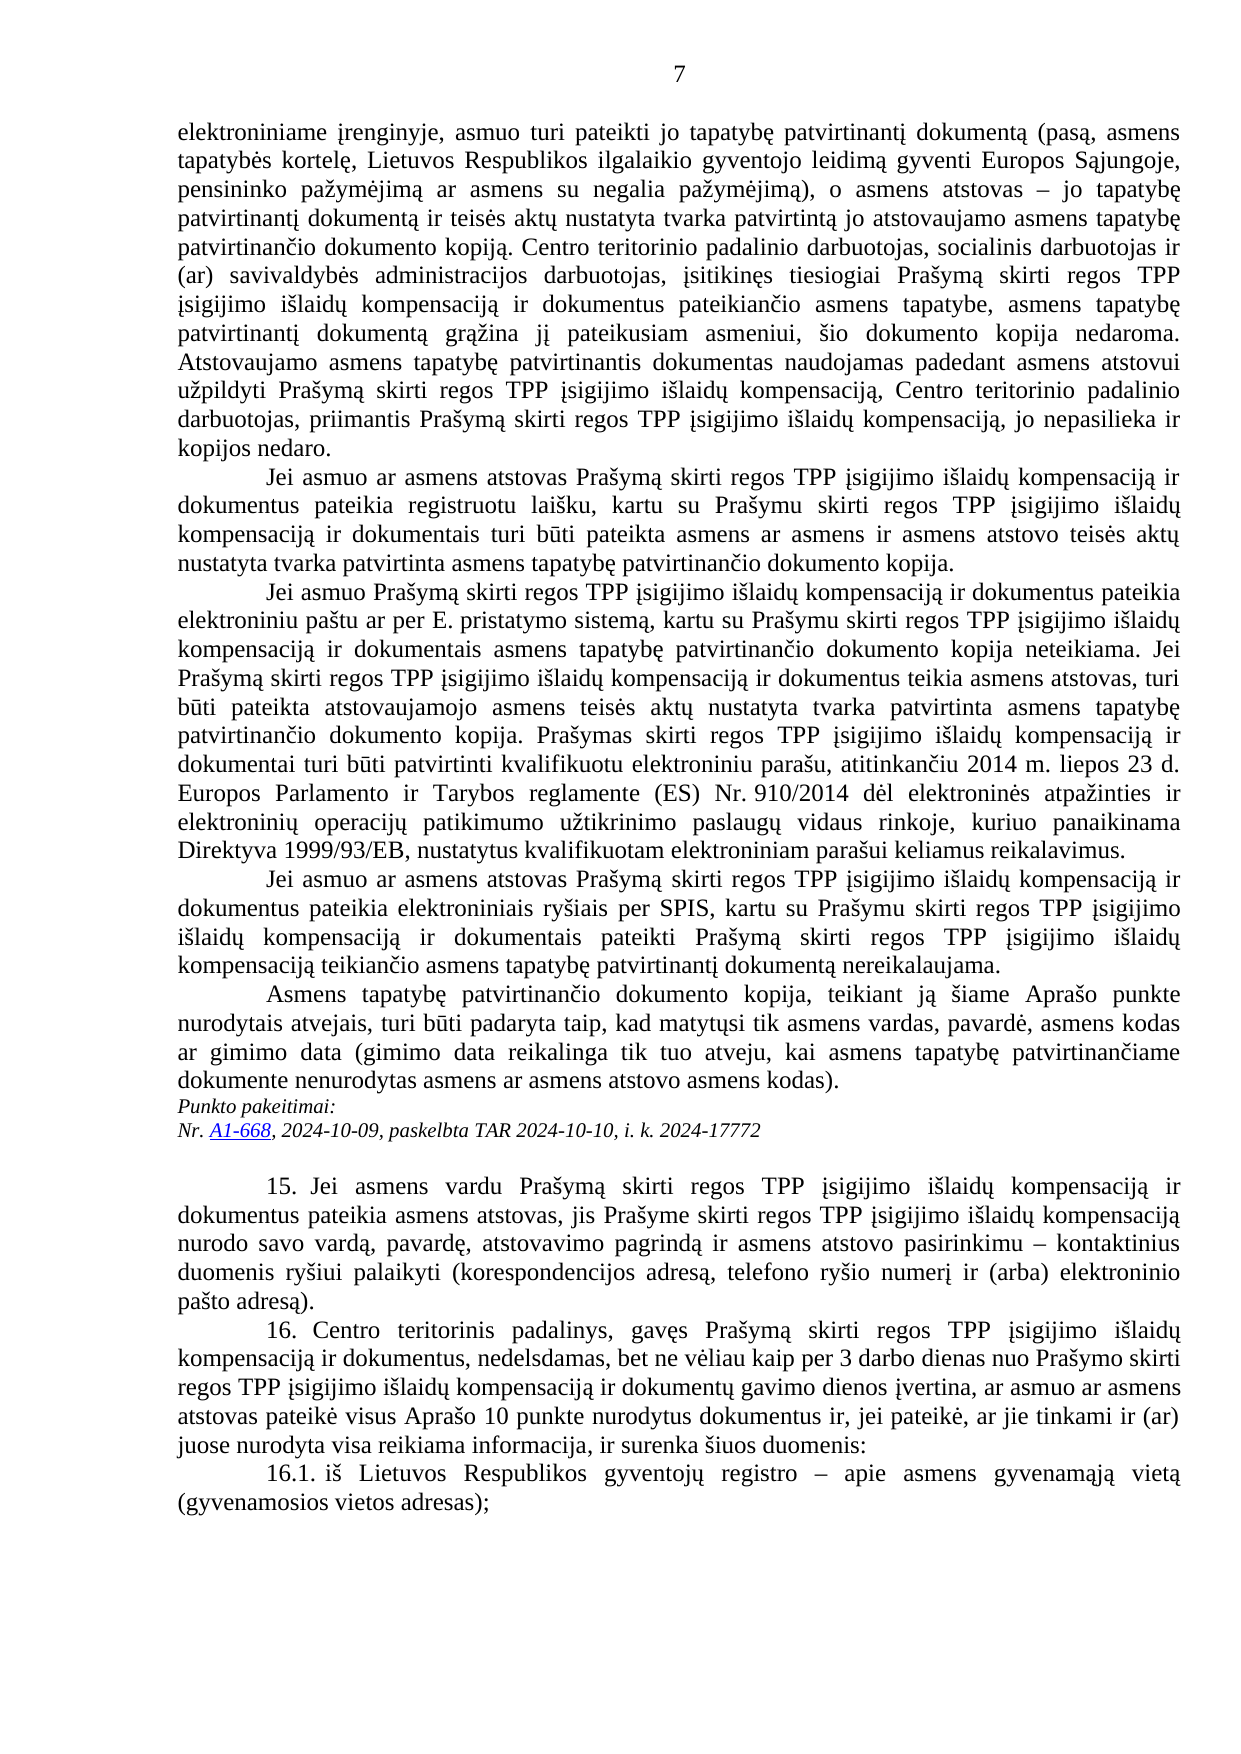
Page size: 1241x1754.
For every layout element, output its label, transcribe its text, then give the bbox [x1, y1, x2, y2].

text Asmens tapatybę patvirtinančio dokumento kopija, teikiant ją šiame Aprašo punkte nurodytais atvejais, turi būti padaryta taip, kad matytųsi tik asmens vardas, pavardė, asmens kodas ar gimimo data (gimimo data reikalinga tik tuo atveju, kai asmens tapatybę patvirtinančiame dokumente nenurodytas asmens ar asmens atstovo asmens kodas). [177, 979, 1181, 1094]
text Jei asmuo ar asmens atstovas Prašymą skirti regos TPP įsigijimo išlaidų kompensaciją ir dokumentus pateikia elektroniniais ryšiais per SPIS, kartu su Prašymu skirti regos TPP įsigijimo išlaidų kompensaciją ir dokumentais pateikti Prašymą skirti regos TPP įsigijimo išlaidų kompensaciją teikiančio asmens tapatybę patvirtinantį dokumentą nereikalaujama. [177, 864, 1181, 979]
text Punkto pakeitimai: [177, 1094, 1181, 1118]
text 15. Jei asmens vardu Prašymą skirti regos TPP įsigijimo išlaidų kompensaciją ir dokumentus pateikia asmens atstovas, jis Prašyme skirti regos TPP įsigijimo išlaidų kompensaciją nurodo savo vardą, pavardę, atstovavimo pagrindą ir asmens atstovo pasirinkimu – kontaktinius duomenis ryšiui palaikyti (korespondencijos adresą, telefono ryšio numerį ir (arba) elektroninio pašto adresą). [177, 1171, 1181, 1315]
text Jei asmuo ar asmens atstovas Prašymą skirti regos TPP įsigijimo išlaidų kompensaciją ir dokumentus pateikia registruotu laišku, kartu su Prašymu skirti regos TPP įsigijimo išlaidų kompensaciją ir dokumentais turi būti pateikta asmens ar asmens ir asmens atstovo teisės aktų nustatyta tvarka patvirtinta asmens tapatybę patvirtinančio dokumento kopija. [177, 462, 1181, 577]
text Nr. A1-668, 2024-10-09, paskelbta TAR 2024-10-10, i. k. 2024-17772 [177, 1118, 1181, 1142]
text elektroniniame įrenginyje, asmuo turi pateikti jo tapatybę patvirtinantį dokumentą (pasą, asmens tapatybės kortelę, Lietuvos Respublikos ilgalaikio gyventojo leidimą gyventi Europos Sąjungoje, pensininko pažymėjimą ar asmens su negalia pažymėjimą), o asmens atstovas – jo tapatybę patvirtinantį dokumentą ir teisės aktų nustatyta tvarka patvirtintą jo atstovaujamo asmens tapatybę patvirtinančio dokumento kopiją. Centro teritorinio padalinio darbuotojas, socialinis darbuotojas ir (ar) savivaldybės administracijos darbuotojas, įsitikinęs tiesiogiai Prašymą skirti regos TPP įsigijimo išlaidų kompensaciją ir dokumentus pateikiančio asmens tapatybe, asmens tapatybę patvirtinantį dokumentą grąžina jį pateikusiam asmeniui, šio dokumento kopija nedaroma. Atstovaujamo asmens tapatybę patvirtinantis dokumentas naudojamas padedant asmens atstovui užpildyti Prašymą skirti regos TPP įsigijimo išlaidų kompensaciją, Centro teritorinio padalinio darbuotojas, priimantis Prašymą skirti regos TPP įsigijimo išlaidų kompensaciją, jo nepasilieka ir kopijos nedaro. [177, 117, 1181, 462]
text 16.1. iš Lietuvos Respublikos gyventojų registro – apie asmens gyvenamąją vietą (gyvenamosios vietos adresas); [177, 1458, 1181, 1516]
text Jei asmuo Prašymą skirti regos TPP įsigijimo išlaidų kompensaciją ir dokumentus pateikia elektroniniu paštu ar per E. pristatymo sistemą, kartu su Prašymu skirti regos TPP įsigijimo išlaidų kompensaciją ir dokumentais asmens tapatybę patvirtinančio dokumento kopija neteikiama. Jei Prašymą skirti regos TPP įsigijimo išlaidų kompensaciją ir dokumentus teikia asmens atstovas, turi būti pateikta atstovaujamojo asmens teisės aktų nustatyta tvarka patvirtinta asmens tapatybę patvirtinančio dokumento kopija. Prašymas skirti regos TPP įsigijimo išlaidų kompensaciją ir dokumentai turi būti patvirtinti kvalifikuotu elektroniniu parašu, atitinkančiu 2014 m. liepos 23 d. Europos Parlamento ir Tarybos reglamente (ES) Nr. 910/2014 dėl elektroninės atpažinties ir elektroninių operacijų patikimumo užtikrinimo paslaugų vidaus rinkoje, kuriuo panaikinama Direktyva 1999/93/EB, nustatytus kvalifikuotam elektroniniam parašui keliamus reikalavimus. [177, 577, 1181, 864]
text 16. Centro teritorinis padalinys, gavęs Prašymą skirti regos TPP įsigijimo išlaidų kompensaciją ir dokumentus, nedelsdamas, bet ne vėliau kaip per 3 darbo dienas nuo Prašymo skirti regos TPP įsigijimo išlaidų kompensaciją ir dokumentų gavimo dienos įvertina, ar asmuo ar asmens atstovas pateikė visus Aprašo 10 punkte nurodytus dokumentus ir, jei pateikė, ar jie tinkami ir (ar) juose nurodyta visa reikiama informacija, ir surenka šiuos duomenis: [177, 1315, 1181, 1458]
